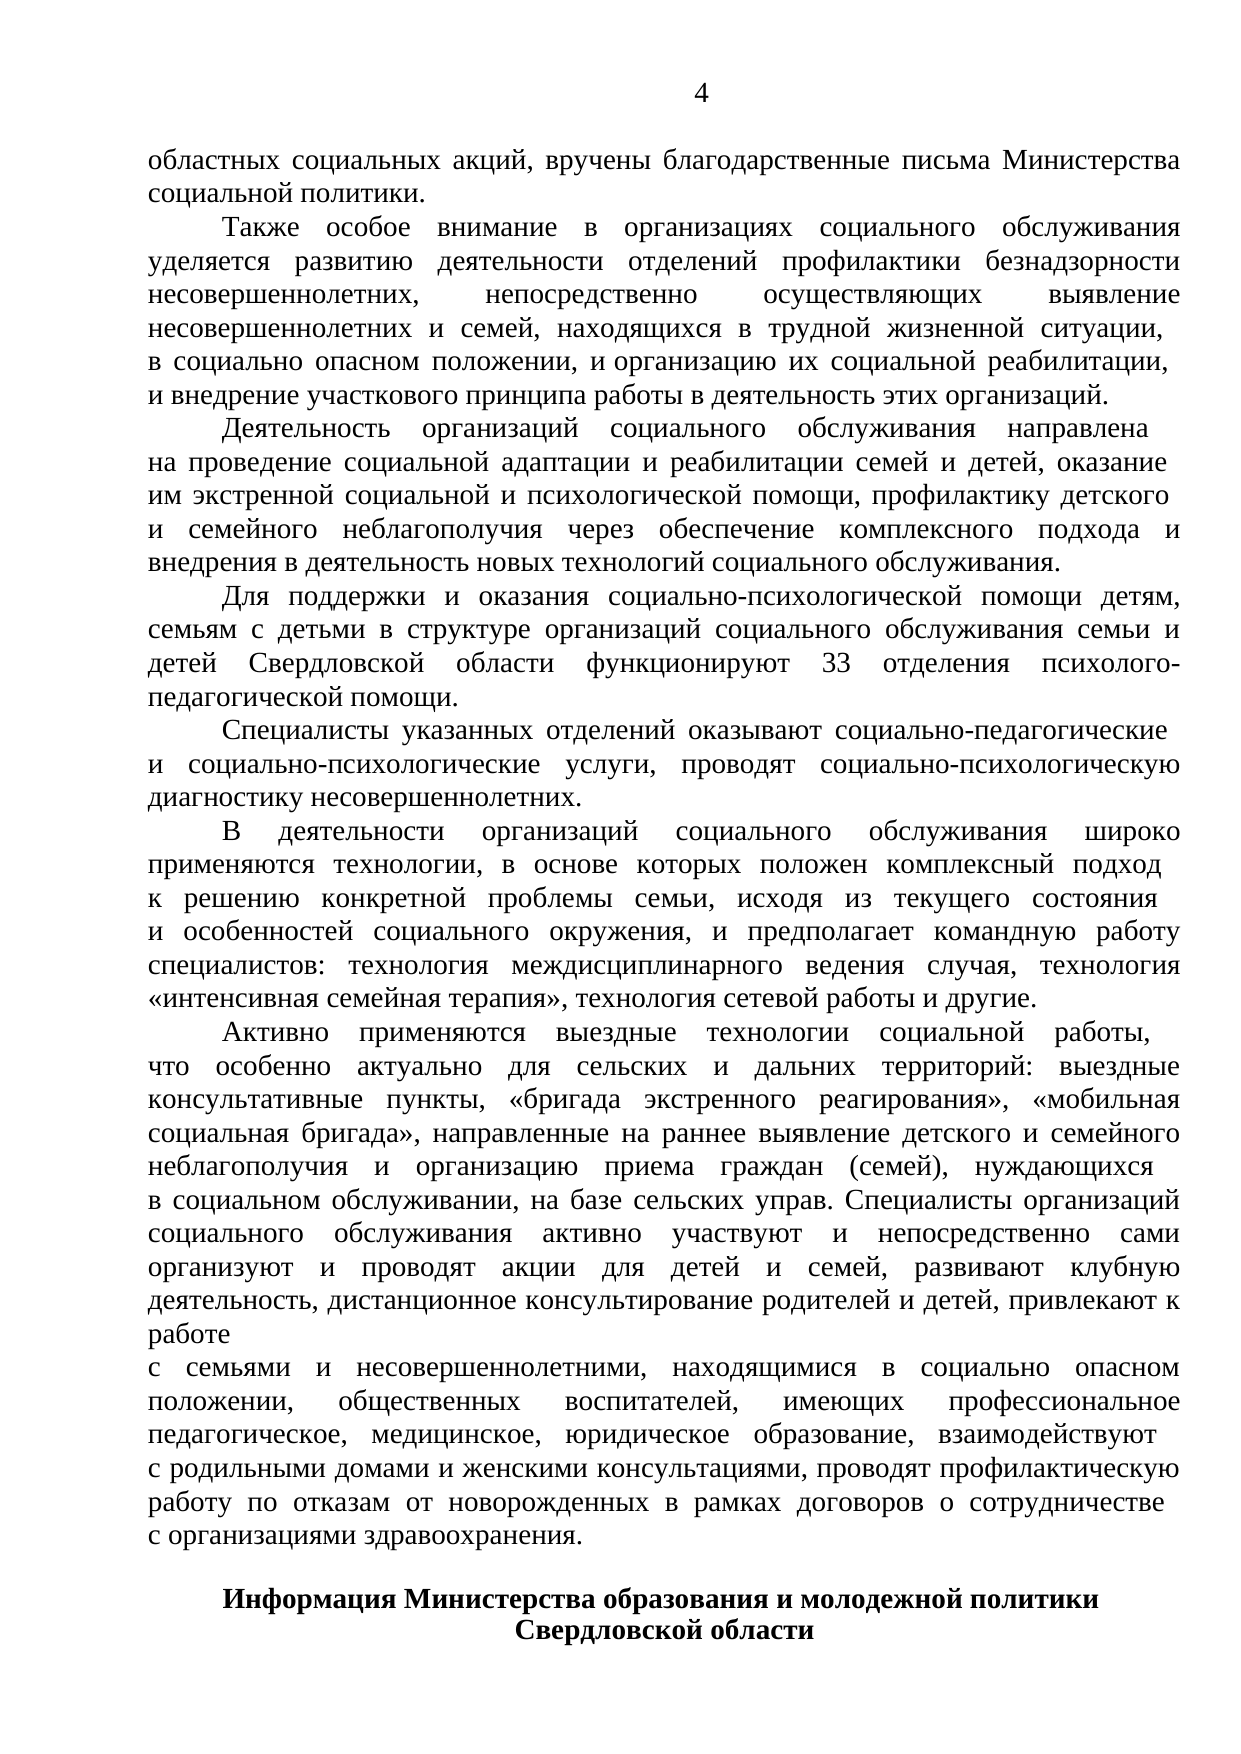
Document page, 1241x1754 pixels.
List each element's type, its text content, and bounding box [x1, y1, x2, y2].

text Активно применяются выездные технологии социальной работы, что особенно актуально для сельских и дальних территорий: выездные консультативные пункты, «бригада экстренного реагирования», «мобильная социальная бригада», направленные на раннее выявление детского и семейного неблагополучия и организацию приема граждан (семей), нуждающихся в социальном обслуживании, на базе сельских управ. Специалисты организаций социального обслуживания активно участвуют и непосредственно сами организуют и проводят акции для детей и семей, развивают клубную деятельность, дистанционное консультирование родителей и детей, привлекают к работе с семьями и несовершеннолетними, находящимися в социально опасном положении, общественных воспитателей, имеющих профессиональное педагогическое, медицинское, юридическое образование, взаимодействуют с родильными домами и женскими консультациями, проводят профилактическую работу по отказам от новорожденных в рамках договоров о сотрудничестве с организациями здравоохранения. [148, 1014, 1181, 1551]
text Деятельность организаций социального обслуживания направлена на проведение социальной адаптации и реабилитации семей и детей, оказание им экстренной социальной и психологической помощи, профилактику детского и семейного неблагополучия через обеспечение комплексного подхода и внедрения в деятельность новых технологий социального обслуживания. [148, 410, 1181, 578]
text В деятельности организаций социального обслуживания широко применяются технологии, в основе которых положен комплексный подход к решению конкретной проблемы семьи, исходя из текущего состояния и особенностей социального окружения, и предполагает командную работу специалистов: технология междисциплинарного ведения случая, технология «интенсивная семейная терапия», технология сетевой работы и другие. [148, 813, 1181, 1014]
text Свердловской области [148, 1614, 1181, 1646]
text Информация Министерства образования и молодежной политики [148, 1583, 1181, 1614]
text областных социальных акций, вручены благодарственные письма Министерства социальной политики. [148, 142, 1181, 209]
text Также особое внимание в организациях социального обслуживания уделяется развитию деятельности отделений профилактики безнадзорности несовершеннолетних, непосредственно осуществляющих выявление несовершеннолетних и семей, находящихся в трудной жизненной ситуации, в социально опасном положении, и организацию их социальной реабилитации, и внедрение участкового принципа работы в деятельность этих организаций. [148, 209, 1181, 410]
text Специалисты указанных отделений оказывают социально-педагогические и социально-психологические услуги, проводят социально-психологическую диагностику несовершеннолетних. [148, 712, 1181, 813]
text Для поддержки и оказания социально-психологической помощи детям, семьям с детьми в структуре организаций социального обслуживания семьи и детей Свердловской области функционируют 33 отделения психолого-педагогической помощи. [148, 578, 1181, 712]
